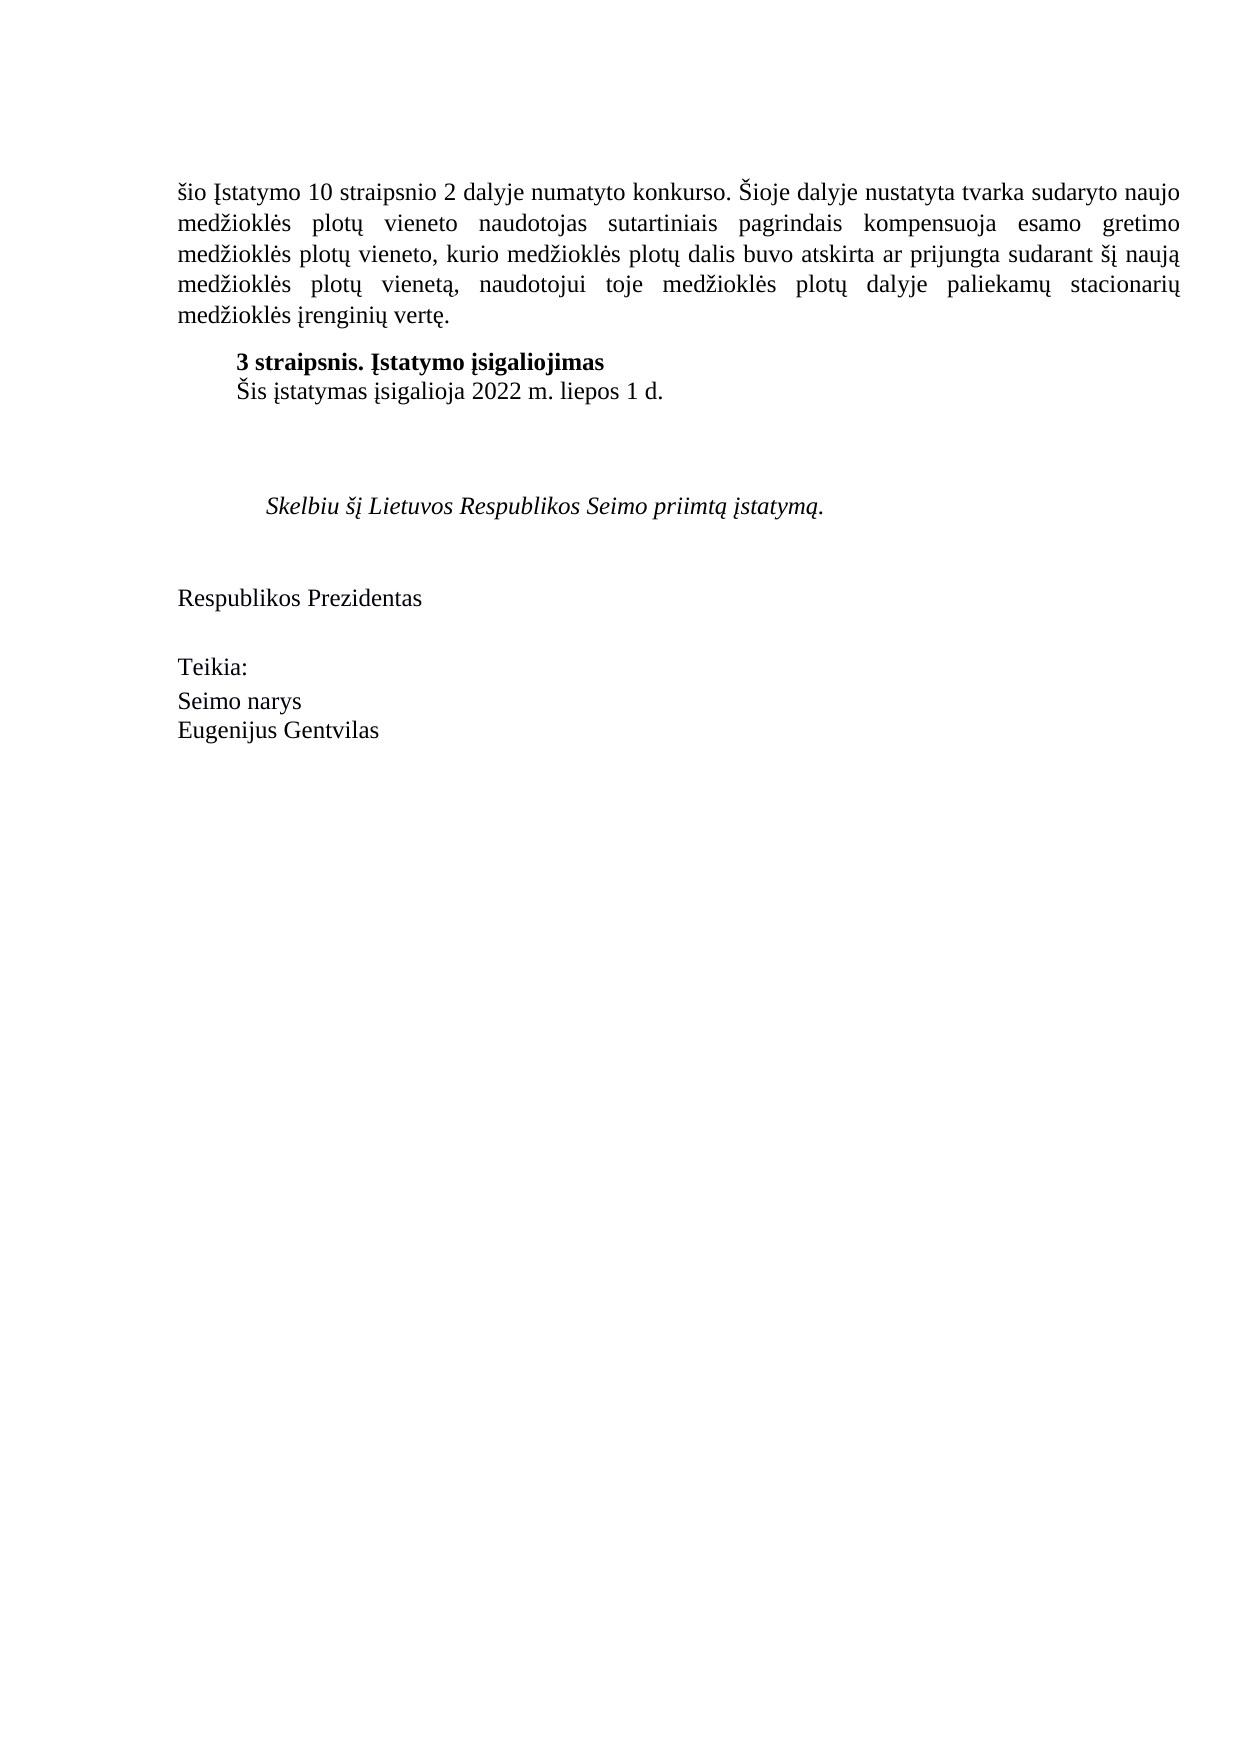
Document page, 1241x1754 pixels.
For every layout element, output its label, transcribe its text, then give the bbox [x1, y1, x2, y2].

text Seimo narys [177, 681, 1181, 715]
text Respublikos Prezidentas [177, 577, 1181, 612]
text Teikia: [177, 646, 1181, 681]
text Šis įstatymas įsigalioja 2022 m. liepos 1 d. [177, 376, 1181, 405]
text ,,3.Pavienis medžiotojas arba juridinį asmenį įsteigusi grupė medžiotojų, kurie nuosavybės teise valdo daugiau kaip 1 000 ha bendro ploto susisiekiančius žemės sklypus, kuriuose medžioklė neuždrausta, Fiziniai ir juridiniai asmenys, kurie yra žemės ūkio ar miško paskirties žemės sklypų savininkai arba naudotojai, arba jų įsteigtas juridinis asmuo gali pateikti šio Įstatymo 8 straipsnyje nurodytai komisijai prašymą jų ar jų įsteigto juridinio asmens dalyvių ar narių nuosavybės arba naudojimo teise valdomos žemės pagrindu sudaryti naują medžioklės plotų vienetą, atitinkantį šio Įstatymo 8 straipsnio 1 dalyje nustatytus reikalavimus. Ši komisija, įsitikinusi, nustačiusi, kad šį prašymą pateikęs medžiotojas ar juridinį asmenį įsteigusi grupė medžiotojų asmenys nuosavybės teise valdo ne mažiau kaip 1 000 ha bendro ploto susisiekiančius žemės sklypus, kuriuose medžioklė neuždrausta, vadovaudamasi šio Įstatymo 8 straipsnio 1 dalyje nurodytais principais ir kriterijais, įvertina, ar prijungiant ar atskiriant medžioklės plotų dalis, tačiau nepanaikinant esamų gretimų medžioklės plotų vienetų galima sudaryti ne mažesnį kaip 1 000 ha naują medžioklės plotų vienetą, kuriame ne mažiau kaip 70 procentų žemės ploto nuosavybės ar valdymo teise priklausytų prašymą sudaryti naują medžioklės plotų vienetą pateikusiam medžiotojui ar juridinį asmenį įsteigusiai medžiotojų grupei asmeniui arba jo įsteigto juridinio asmens dalyviams ar nariams. Kai toks naujas medžioklės plotų vienetas sudaromas, prašymą pateikusiam medžiotojui ar grupės medžiotojų asmeniui ar jo įsteigtam juridiniam asmeniui leidimas naudoti medžiojamųjų gyvūnų išteklius šiame medžioklės plotų vienete išduodamas be šio Įstatymo 10 straipsnio 2 dalyje numatyto konkurso. Šiuo atveju išduodamo leidimo įsigaliojimas numatomas nuo kito medžioklės sezono pirmos dienos. Sudarant naują medžioklės plotų vienetą šioje dalyje nustatyta tvarka, kartu parengiamas ir patvirtinamas esamo gretimo medžioklės plotų vieneto, kurio plotas sumažėja dėl naujo medžioklės plotų vieneto sudarymo, ribų pakeitimo projektas šio Įstatymo 8 straipsnyje nustatyta tvarka. Leidimas naudoti medžiojamųjų gyvūnų išteklius esamame gretimame medžioklės plotų vienete atitinkamai pakeičiamas ir išduodamas be šio Įstatymo 10 straipsnio 2 dalyje numatyto konkurso. Šioje dalyje nustatyta tvarka sudaryto naujo medžioklės plotų vieneto naudotojas sutartiniais pagrindais kompensuoja esamo gretimo medžioklės plotų vieneto, kurio medžioklės plotų dalis buvo atskirta ar prijungta sudarant šį naują medžioklės plotų vienetą, naudotojui toje medžioklės plotų dalyje paliekamų stacionarių medžioklės įrenginių vertę. [177, 177, 1181, 329]
text Skelbiu šį Lietuvos Respublikos Seimo priimtą įstatymą. [177, 491, 1181, 520]
text Eugenijus Gentvilas [177, 715, 1181, 744]
text 3 straipsnis. Įstatymo įsigaliojimas [177, 347, 1181, 376]
